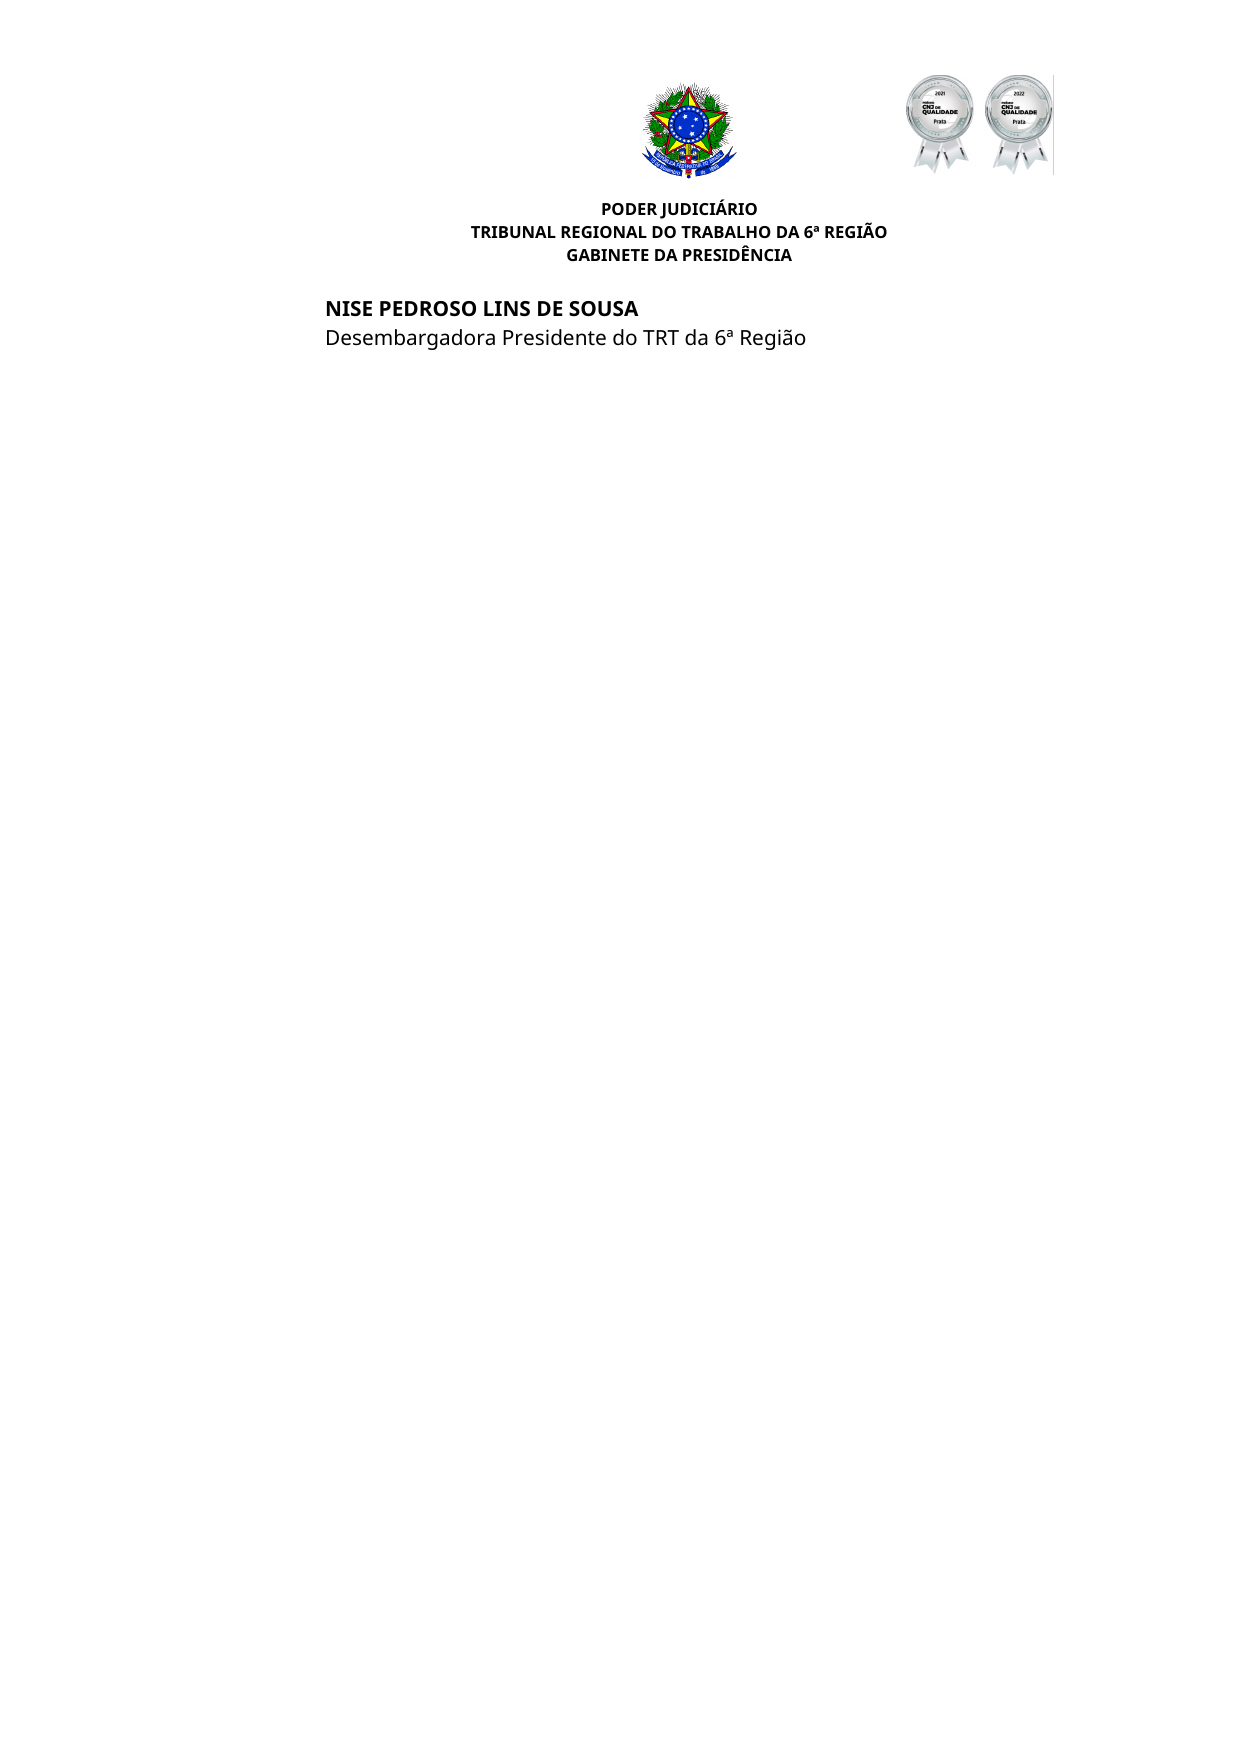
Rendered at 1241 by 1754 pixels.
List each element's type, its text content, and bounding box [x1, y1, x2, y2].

picture [637, 80, 738, 180]
subtitle Desembargadora Presidente do TRT da 6ª Região [207, 323, 1152, 351]
picture [891, 75, 1056, 175]
subtitle NISE PEDROSO LINS DE SOUSA [280, 294, 1152, 323]
